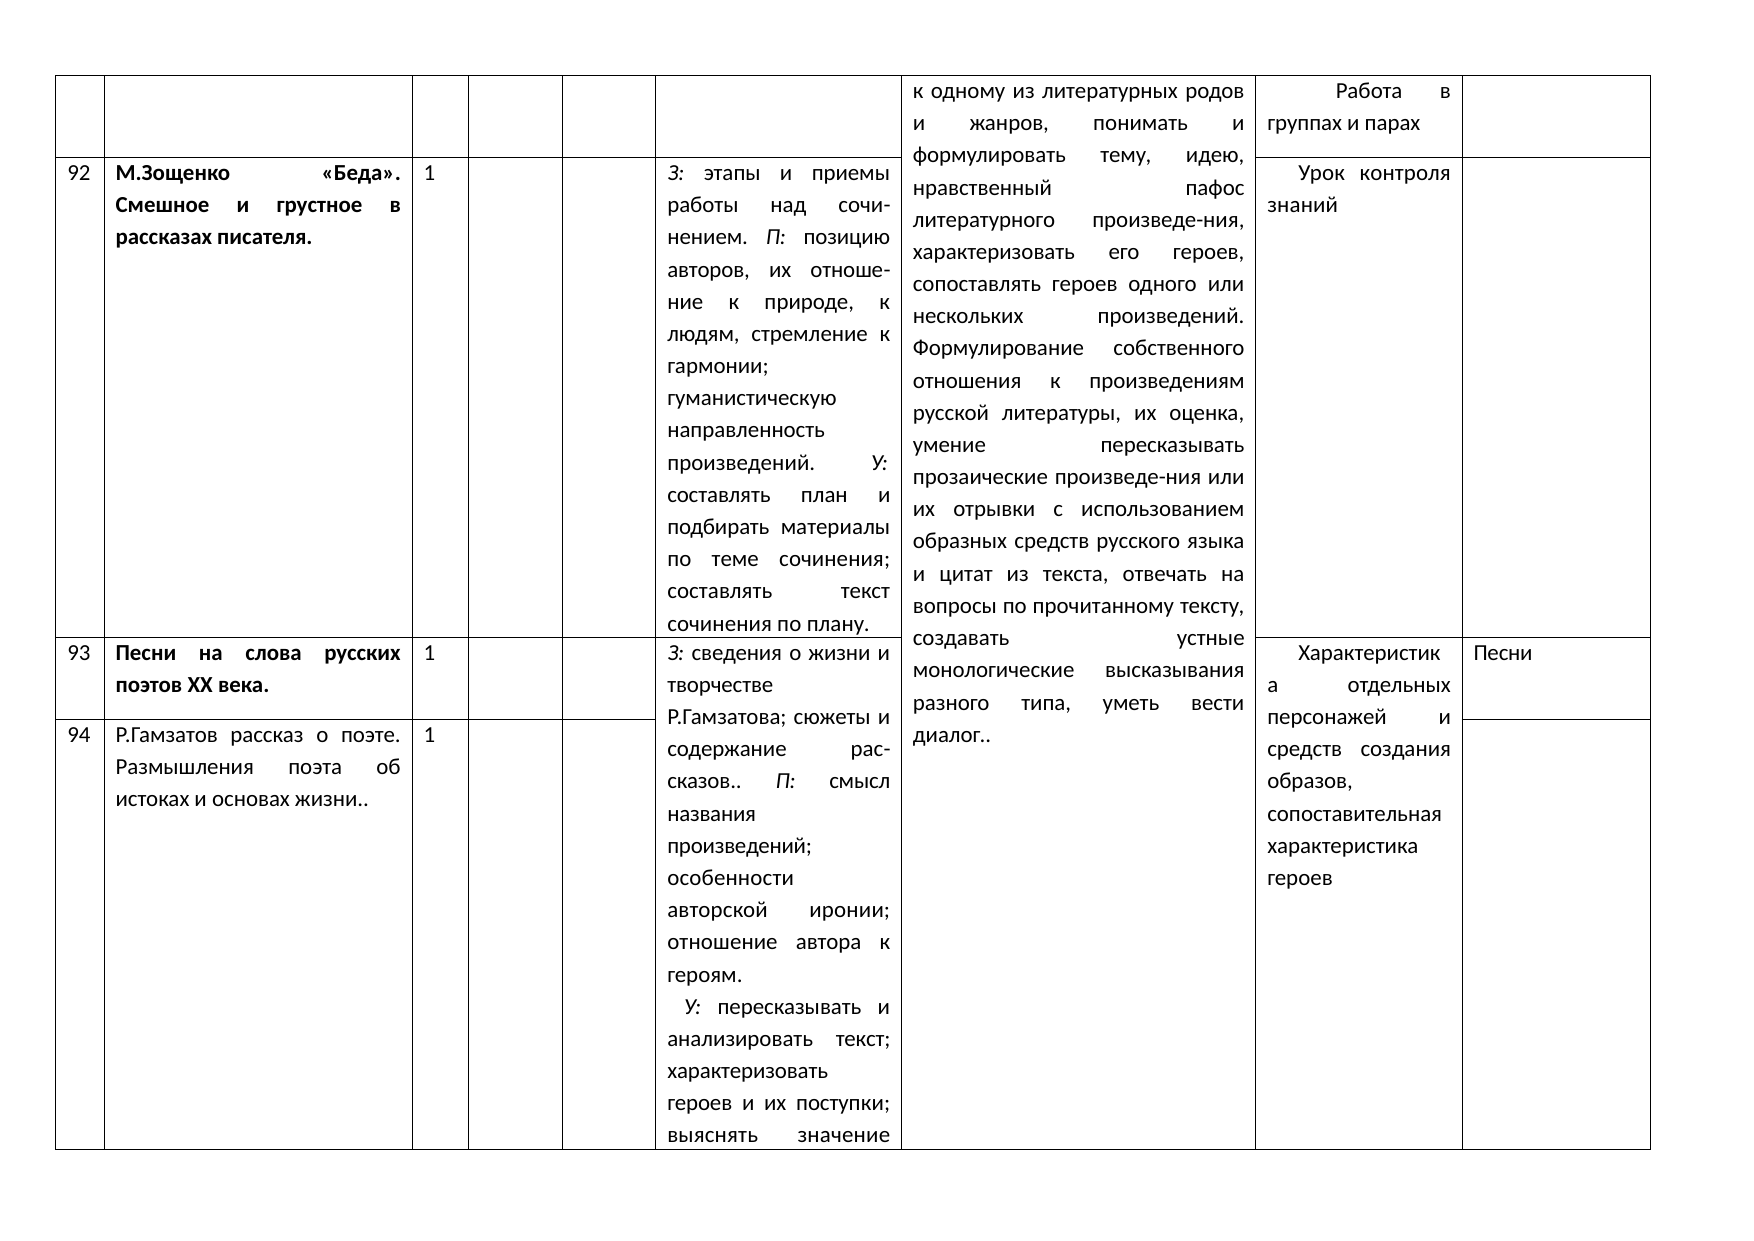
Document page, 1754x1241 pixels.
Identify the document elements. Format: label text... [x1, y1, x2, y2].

table_cell [105, 76, 412, 157]
table_cell [469, 158, 562, 637]
table_cell к одному из литературных родов и жанров, понимать и формулировать тему, идею, нравственный пафос литературного произведе-ния, характеризовать его героев, сопоставлять героев одного или нескольких произведений. Формулирование собственного отношения к произведениям русской литературы, их оценка, умение пересказывать прозаические произведе-ния или их отрывки с использованием образных средств русского языка и цитат из текста, отвечать на вопросы по прочитанному тексту, создавать устные монологические высказывания разного типа, уметь вести диалог.. [902, 76, 1255, 1149]
table_cell 1 [413, 638, 468, 719]
table_cell [563, 158, 655, 637]
table_cell [656, 76, 901, 157]
table_cell [563, 638, 655, 719]
table_cell [1463, 158, 1650, 637]
table_cell [469, 76, 562, 157]
table_cell [469, 720, 562, 1149]
table_cell [1463, 76, 1650, 157]
table_cell 1 [413, 720, 468, 1149]
table_cell Урок контроля знаний [1256, 158, 1462, 637]
table_cell Работа в группах и парах [1256, 76, 1462, 157]
table_cell [469, 638, 562, 719]
table_cell [563, 76, 655, 157]
table_cell 1 [413, 158, 468, 637]
table_cell Характеристика отдельных персонажей и средств создания образов, сопоставительная характеристика героев [1256, 638, 1462, 1149]
table_cell 92 [56, 158, 104, 637]
table_cell М.Зощенко «Беда». Смешное и грустное в рассказах писателя. [105, 158, 412, 637]
table_cell [563, 720, 655, 1149]
table_cell З: сведения о жизни и творчестве Р.Гамзатова; сюжеты и содержание рас­сказов.. П: смысл названия произведений; особенности авторской иронии; отношение автора к героям. У: пересказывать и анализировать текст; характеризовать героев и их поступ­ки; выяснять значение [656, 638, 901, 1149]
table_cell 94 [56, 720, 104, 1149]
table_cell [56, 76, 104, 157]
table_cell [1463, 720, 1650, 1149]
table_cell Р.Гамзатов рассказ о поэте. Размышления поэта об истоках и основах жизни.. [105, 720, 412, 1149]
table_cell З: этапы и приемы работы над сочи­нением. П: позицию авторов, их отноше­ние к природе, к людям, стремление к гар­монии; гуманистическую направленность произведений. У: составлять план и подбирать ма­териалы по теме сочинения; составлять текст сочинения по плану. [656, 158, 901, 637]
table_cell [413, 76, 468, 157]
table_cell Песни [1463, 638, 1650, 719]
table_cell Песни на слова русских поэтов XX века. [105, 638, 412, 719]
table_cell 93 [56, 638, 104, 719]
